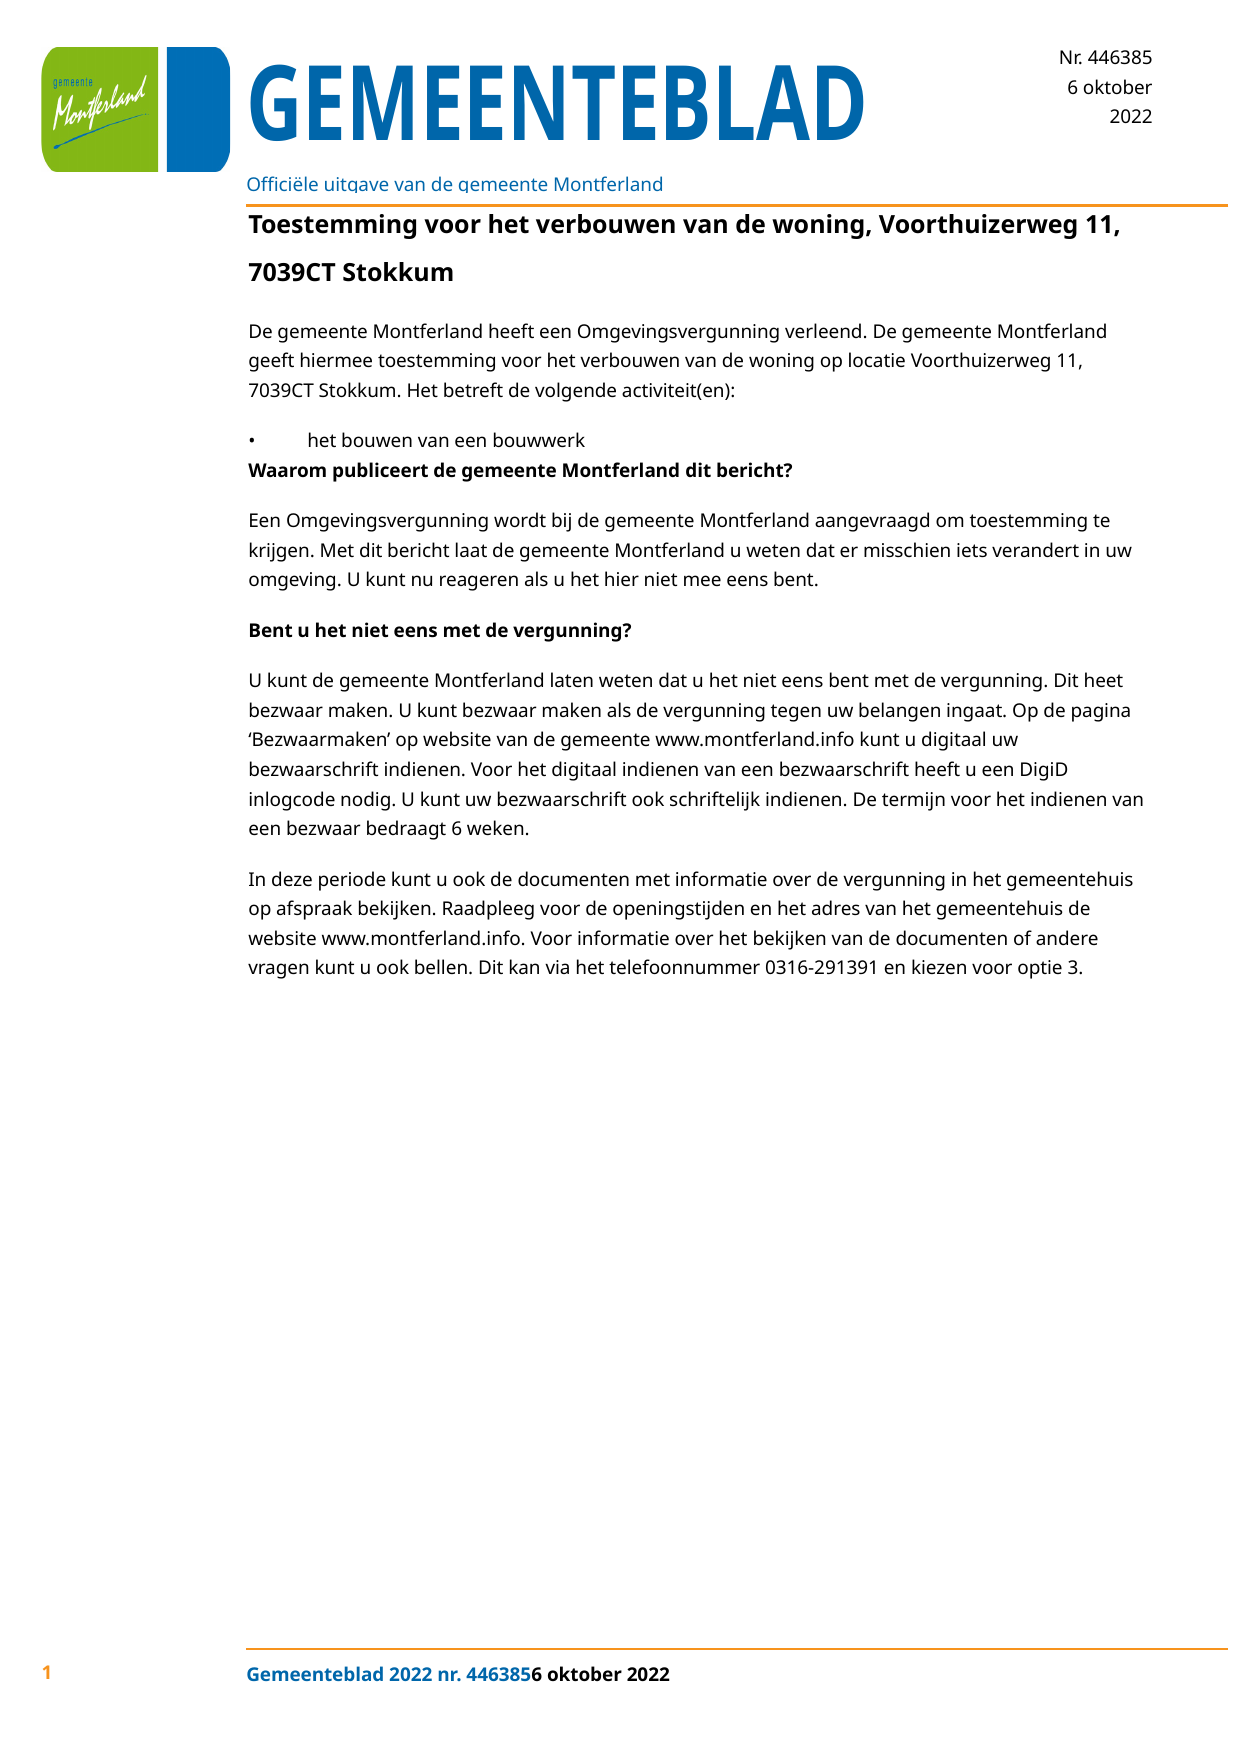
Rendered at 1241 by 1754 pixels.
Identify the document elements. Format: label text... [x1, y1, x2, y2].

text Toestemming voor het verbouwen van de woning, Voorthuizerweg 11, 7039CT Stokkum [248, 207, 1152, 288]
text U kunt de gemeente Montferland laten weten dat u het niet eens bent met de vergunning. Dit heet bezwaar maken. U kunt bezwaar maken als de vergunning tegen uw belangen ingaat. Op de pagina ‘Bezwaarmaken’ op website van de gemeente www.montferland.info kunt u digitaal uw bezwaarschrift indienen. Voor het digitaal indienen van een bezwaarschrift heeft u een DigiD inlogcode nodig. U kunt uw bezwaarschrift ook schriftelijk indienen. De termijn voor het indienen van een bezwaar bedraagt 6 weken. [248, 667, 1152, 841]
text De gemeente Montferland heeft een Omgevingsvergunning verleend. De gemeente Montferland geeft hiermee toestemming voor het verbouwen van de woning op locatie Voorthuizerweg 11, 7039CT Stokkum. Het betreft de volgende activiteit(en): [248, 318, 1152, 403]
list het bouwen van een bouwwerk [248, 427, 1152, 453]
text Een Omgevingsvergunning wordt bij de gemeente Montferland aangevraagd om toestemming te krijgen. Met dit bericht laat de gemeente Montferland u weten dat er misschien iets verandert in uw omgeving. U kunt nu reageren als u het hier niet mee eens bent. [248, 507, 1152, 592]
text Bent u het niet eens met de vergunning? [248, 617, 1152, 643]
text Waarom publiceert de gemeente Montferland dit bericht? [248, 457, 1152, 483]
text In deze periode kunt u ook de documenten met informatie over de vergunning in het gemeentehuis op afspraak bekijken. Raadpleeg voor de openingstijden en het adres van het gemeentehuis de website www.montferland.info. Voor informatie over het bekijken van de documenten of andere vragen kunt u ook bellen. Dit kan via het telefoonnummer 0316-291391 en kiezen voor optie 3. [248, 866, 1152, 980]
picture [41, 47, 231, 172]
